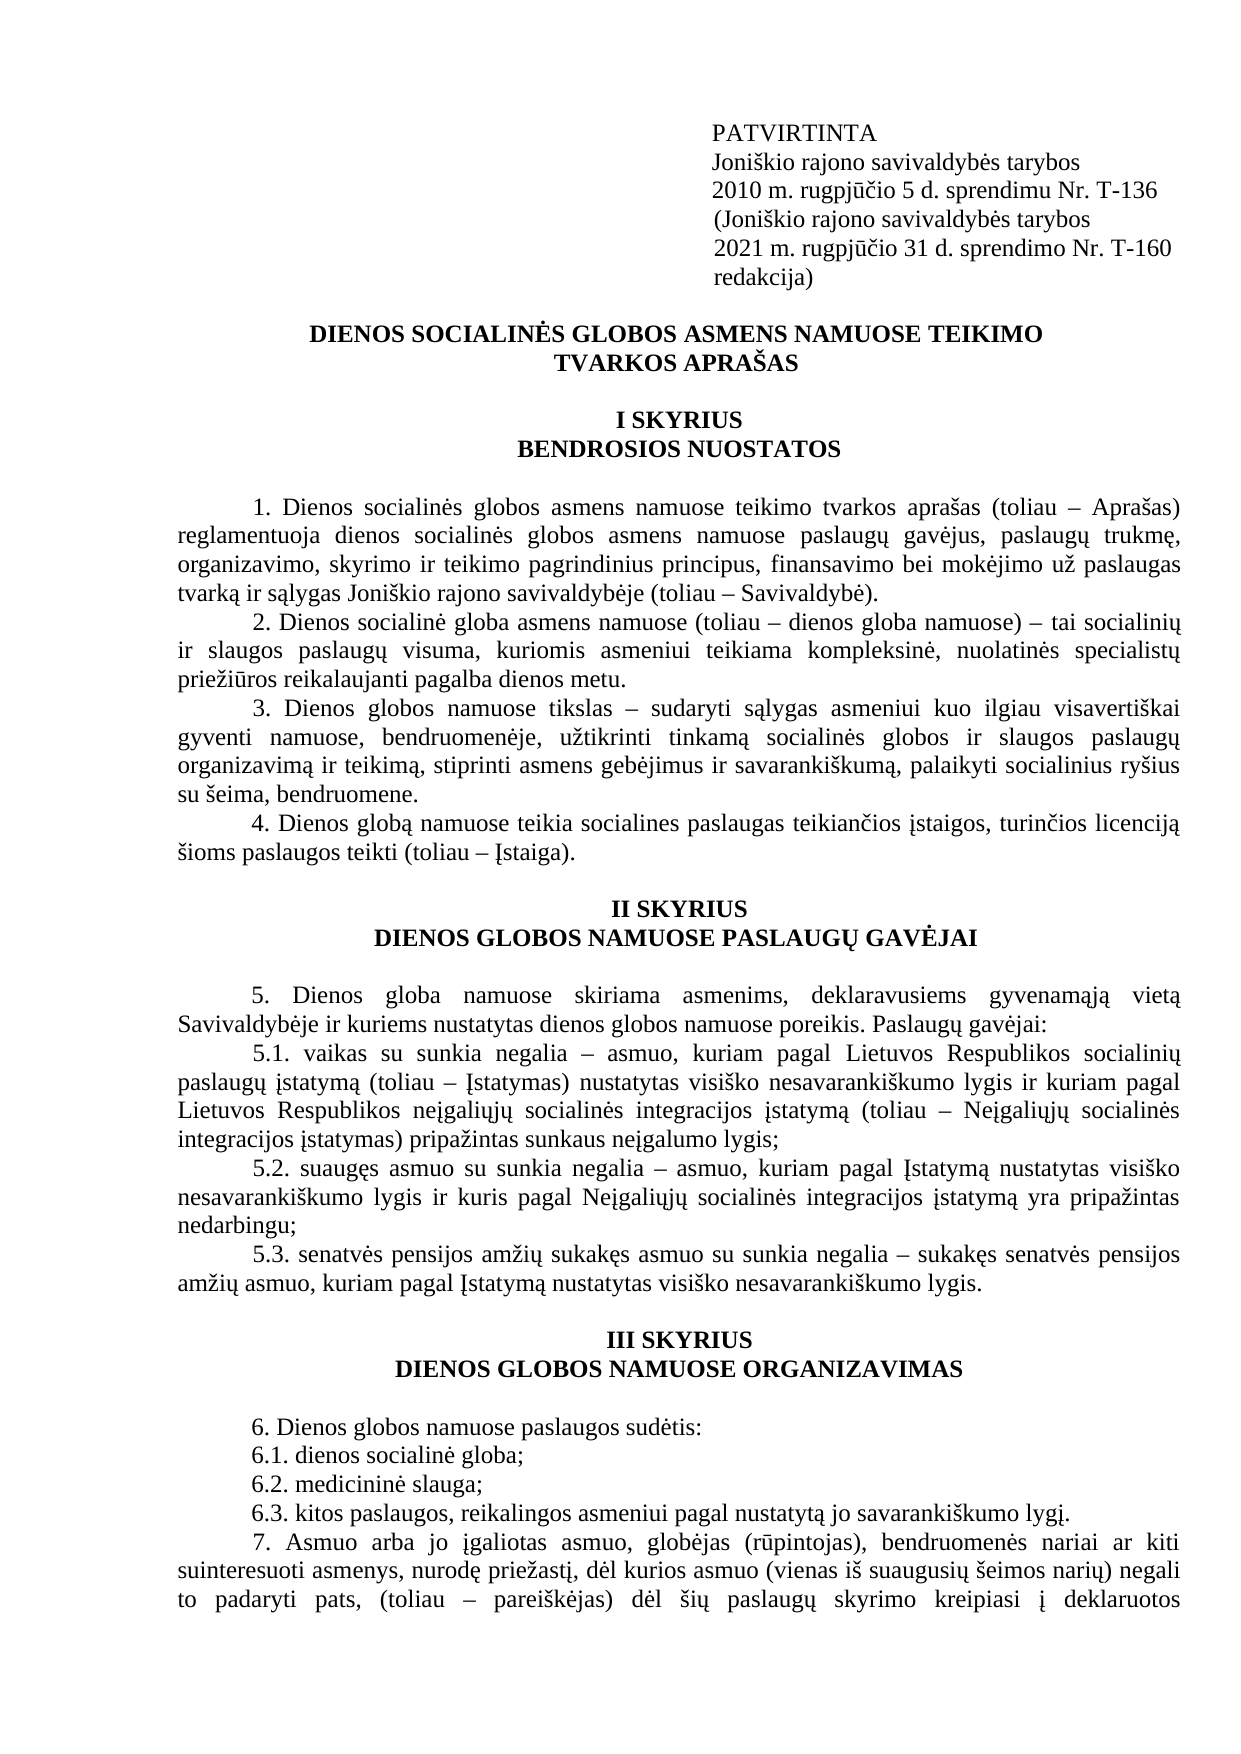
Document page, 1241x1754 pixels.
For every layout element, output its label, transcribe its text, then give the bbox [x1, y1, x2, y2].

text 2. Dienos socialinė globa asmens namuose (toliau – dienos globa namuose) – tai socialinių ir slaugos paslaugų visuma, kuriomis asmeniui teikiama kompleksinė, nuolatinės specialistų priežiūros reikalaujanti pagalba dienos metu. [177, 607, 1181, 693]
text 2021 m. rugpjūčio 31 d. sprendimo Nr. T-160 [694, 233, 1181, 262]
text TVARKOS APRAŠAS [177, 348, 1181, 377]
text 5. Dienos globa namuose skiriama asmenims, deklaravusiems gyvenamąją vietą Savivaldybėje ir kuriems nustatytas dienos globos namuose poreikis. Paslaugų gavėjai: [177, 981, 1181, 1038]
text 1. Dienos socialinės globos asmens namuose teikimo tvarkos aprašas (toliau – Aprašas) reglamentuoja dienos socialinės globos asmens namuose paslaugų gavėjus, paslaugų trukmę, organizavimo, skyrimo ir teikimo pagrindinius principus, finansavimo bei mokėjimo už paslaugas tvarką ir sąlygas Joniškio rajono savivaldybėje (toliau – Savivaldybė). [177, 492, 1181, 607]
text 3. Dienos globos namuose tikslas – sudaryti sąlygas asmeniui kuo ilgiau visavertiškai gyventi namuose, bendruomenėje, užtikrinti tinkamą socialinės globos ir slaugos paslaugų organizavimą ir teikimą, stiprinti asmens gebėjimus ir savarankiškumą, palaikyti socialinius ryšius su šeima, bendruomene. [177, 693, 1181, 808]
text 5.1. vaikas su sunkia negalia – asmuo, kuriam pagal Lietuvos Respublikos socialinių paslaugų įstatymą (toliau – Įstatymas) nustatytas visiško nesavarankiškumo lygis ir kuriam pagal Lietuvos Respublikos neįgaliųjų socialinės integracijos įstatymą (toliau – Neįgaliųjų socialinės integracijos įstatymas) pripažintas sunkaus neįgalumo lygis; [177, 1038, 1181, 1153]
text 6.3. kitos paslaugos, reikalingos asmeniui pagal nustatytą jo savarankiškumo lygį. [177, 1498, 1181, 1527]
text 7. Asmuo arba jo įgaliotas asmuo, globėjas (rūpintojas), bendruomenės nariai ar kiti suinteresuoti asmenys, nurodę priežastį, dėl kurios asmuo (vienas iš suaugusių šeimos narių) negali to padaryti pats, (toliau – pareiškėjas) dėl šių paslaugų skyrimo kreipiasi į deklaruotos [177, 1527, 1181, 1613]
text 5.2. suaugęs asmuo su sunkia negalia – asmuo, kuriam pagal Įstatymą nustatytas visiško nesavarankiškumo lygis ir kuris pagal Neįgaliųjų socialinės integracijos įstatymą yra pripažintas nedarbingu; [177, 1153, 1181, 1239]
text PATVIRTINTA [177, 118, 1181, 147]
text BENDROSIOS NUOSTATOS [177, 434, 1181, 463]
text 5.3. senatvės pensijos amžių sukakęs asmuo su sunkia negalia – sukakęs senatvės pensijos amžių asmuo, kuriam pagal Įstatymą nustatytas visiško nesavarankiškumo lygis. [177, 1239, 1181, 1297]
text III SKYRIUS [177, 1326, 1181, 1354]
text 2010 m. rugpjūčio 5 d. sprendimu Nr. T-136 [177, 176, 1181, 204]
text DIENOS SOCIALINĖS GLOBOS ASmens NAMUOSE TEIKIMO [177, 319, 1181, 348]
text (Joniškio rajono savivaldybės tarybos [694, 204, 1181, 233]
text Joniškio rajono savivaldybės tarybos [177, 147, 1181, 176]
text redakcija) [694, 262, 1181, 291]
text I SKYRIUS [177, 406, 1181, 434]
text 4. Dienos globą namuose teikia socialines paslaugas teikiančios įstaigos, turinčios licenciją šioms paslaugos teikti (toliau – Įstaiga). [177, 808, 1181, 866]
text 6.2. medicininė slauga; [177, 1469, 1181, 1498]
text 6.1. dienos socialinė globa; [177, 1441, 1181, 1469]
text II SKYRIUS [177, 894, 1181, 923]
text DIENOS GLOBOS NAMUOSE PASLAUGŲ GAVĖJAI [177, 923, 1181, 952]
text 6. Dienos globos namuose paslaugos sudėtis: [177, 1412, 1181, 1441]
text DIENOS GLOBOS NAMUOSE ORGANIZAVIMAS [177, 1354, 1181, 1383]
